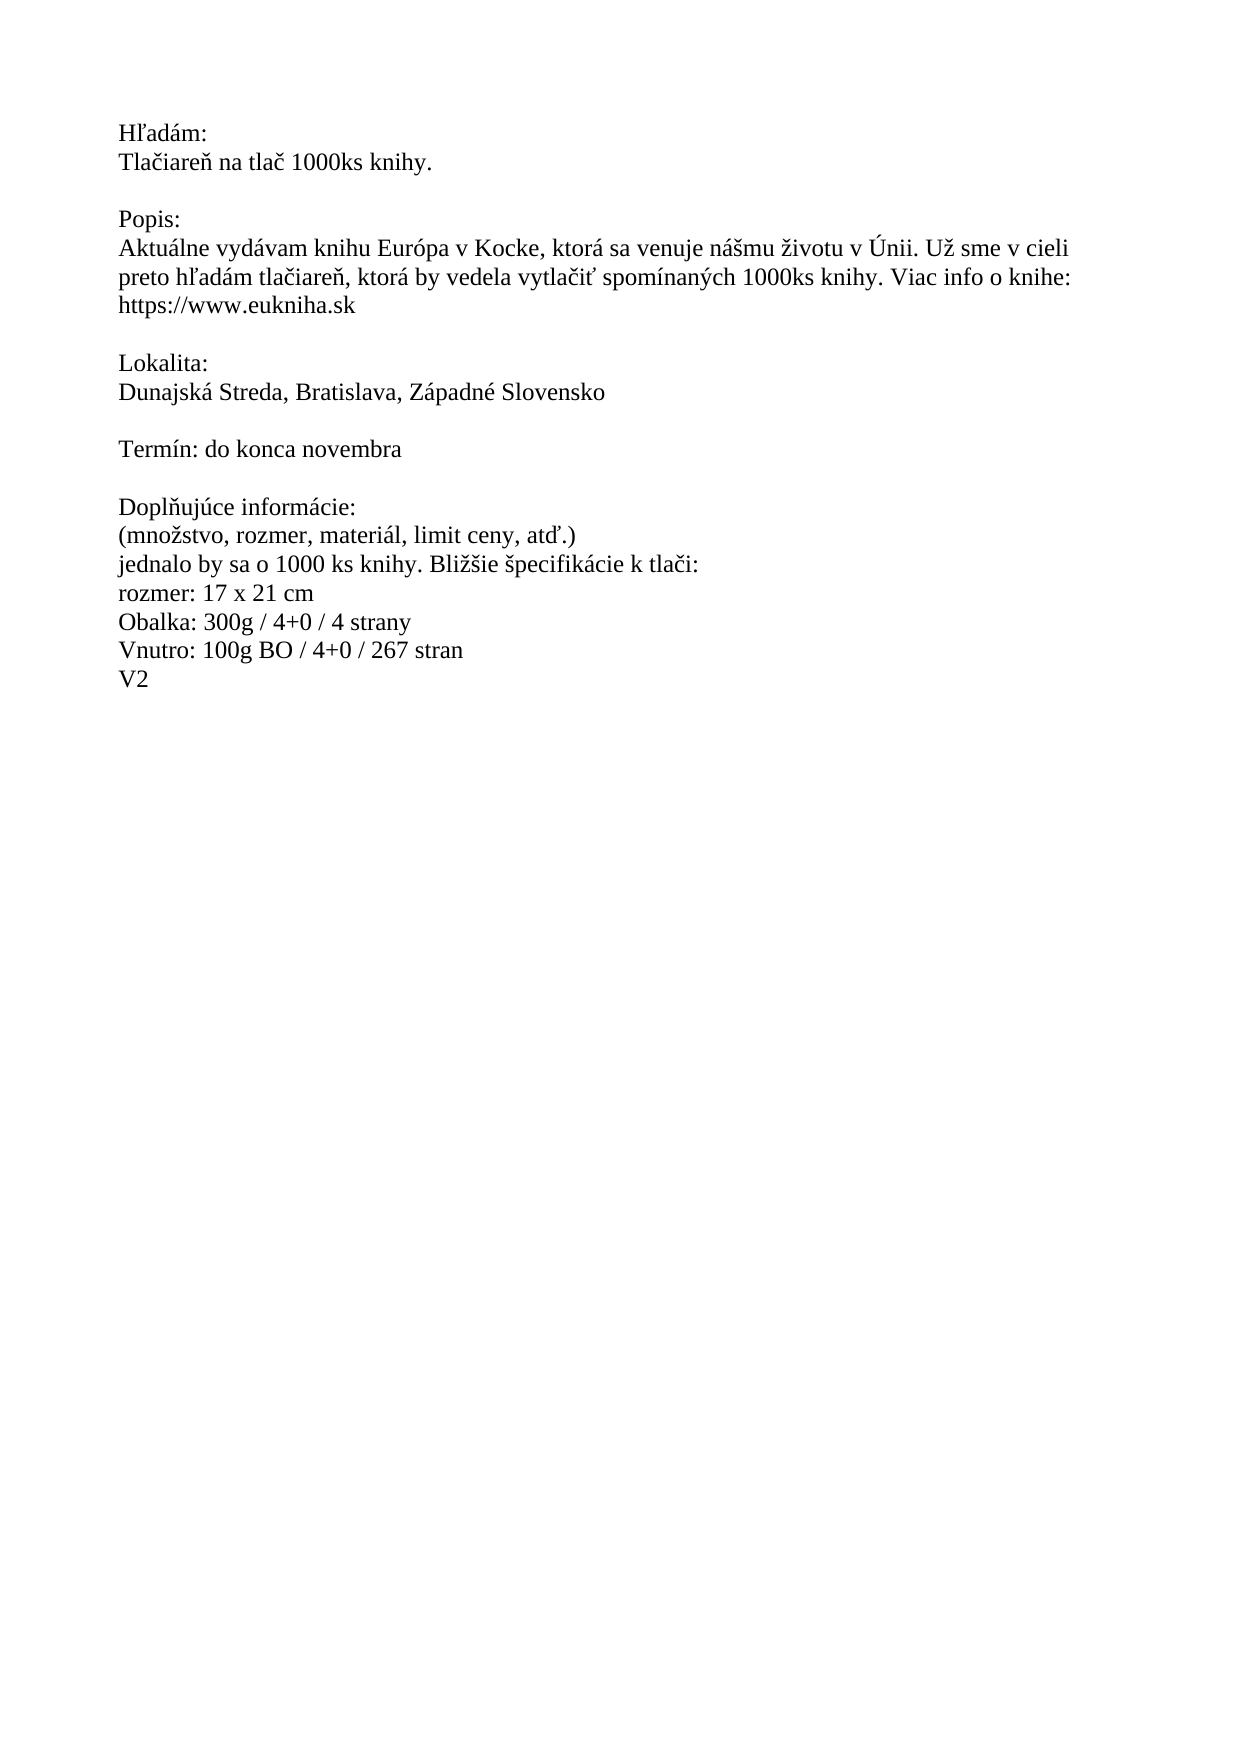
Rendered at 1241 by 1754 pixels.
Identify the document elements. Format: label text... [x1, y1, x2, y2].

text Hľadám: Tlačiareň na tlač 1000ks knihy. Popis: Aktuálne vydávam knihu Európa v Kocke, ktorá sa venuje nášmu životu v Únii. Už sme v cieli preto hľadám tlačiareň, ktorá by vedela vytlačiť spomínaných 1000ks knihy. Viac info o knihe: https://www.eukniha.sk Lokalita: Dunajská Streda, Bratislava, Západné Slovensko Termín: do konca novembra Doplňujúce informácie: (množstvo, rozmer, materiál, limit ceny, atď.) jednalo by sa o 1000 ks knihy. Bližšie špecifikácie k tlači: rozmer: 17 x 21 cm Obalka: 300g / 4+0 / 4 strany Vnutro: 100g BO / 4+0 / 267 stran V2 [118, 118, 1122, 693]
